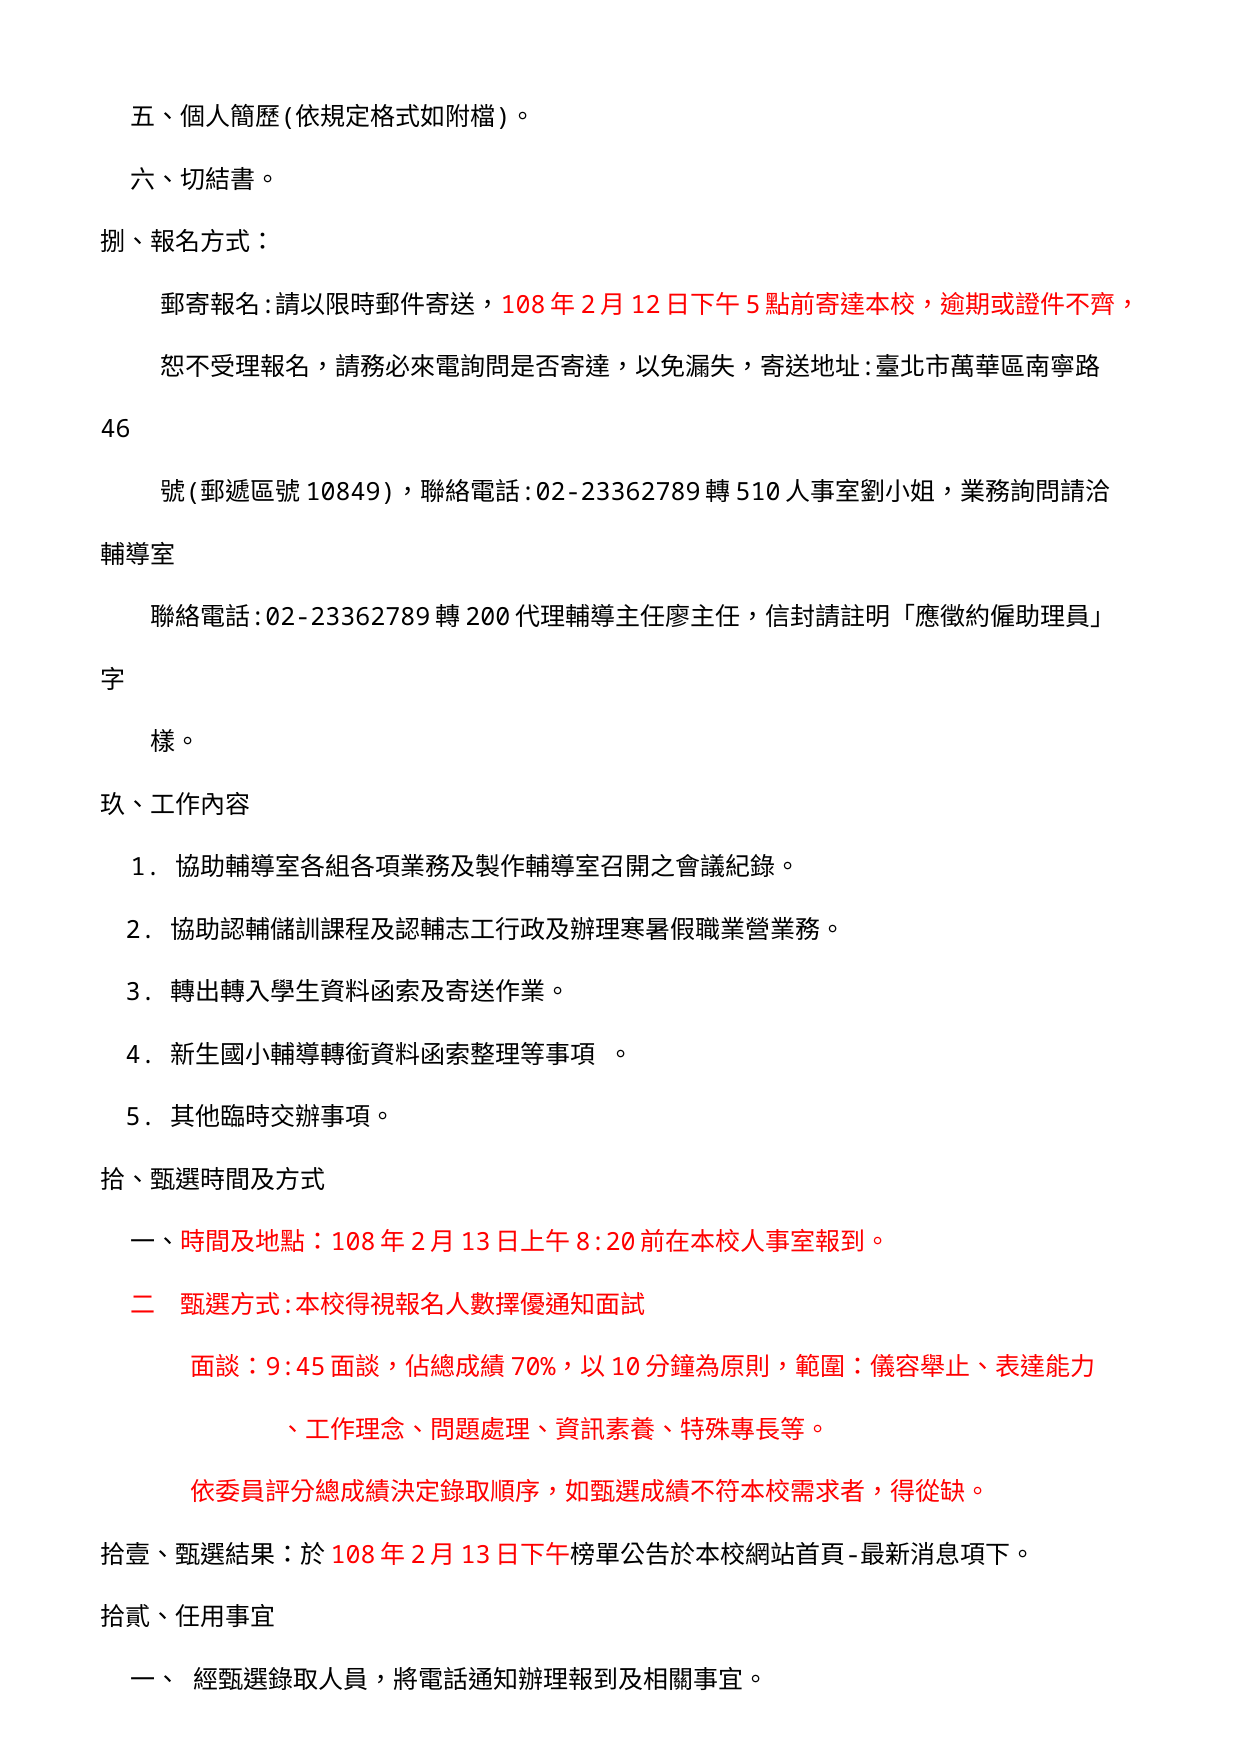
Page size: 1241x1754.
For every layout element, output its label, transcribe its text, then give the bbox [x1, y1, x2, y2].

text 聯絡電話:02-23362789轉200代理輔導主任廖主任，信封請註明「應徵約僱助理員」字 [100, 573, 1134, 698]
text 3. 轉出轉入學生資料函索及寄送作業。 [100, 948, 1134, 1011]
text 六、切結書。 捌、報名方式： 郵寄報名:請以限時郵件寄送，108年2月12日下午5點前寄達本校，逾期或證件不齊， 恕不受理報名，請務必來電詢問是否寄達，以免漏失，寄送地址:臺北市萬華區南寧路46 號(郵遞區號10849)，聯絡電話:02-23362789轉510人事室劉小姐，業務詢問請洽輔導室 [100, 136, 1134, 573]
text 5. 其他臨時交辦事項。 [100, 1073, 1134, 1136]
text 拾、甄選時間及方式 一、時間及地點：108年2月13日上午8:20前在本校人事室報到。 二 甄選方式:本校得視報名人數擇優通知面試 面談：9:45面談，佔總成績70%，以10分鐘為原則，範圍：儀容舉止、表達能力 、工作理念、問題處理、資訊素養、特殊專長等。 依委員評分總成績決定錄取順序，如甄選成績不符本校需求者，得從缺。 拾壹、甄選結果：於108年2月13日下午榜單公告於本校網站首頁-最新消息項下。 拾貳、任用事宜 一、 經甄選錄取人員，將電話通知辦理報到及相關事宜。 [100, 1136, 1134, 1698]
text 樣。 玖、工作內容 1. 協助輔導室各組各項業務及製作輔導室召開之會議紀錄。 [100, 698, 1134, 886]
text 4. 新生國小輔導轉銜資料函索整理等事項 。 [100, 1011, 1134, 1073]
text 2. 協助認輔儲訓課程及認輔志工行政及辦理寒暑假職業營業務。 [100, 886, 1134, 948]
text 五、個人簡歷(依規定格式如附檔)。 [100, 73, 1134, 136]
